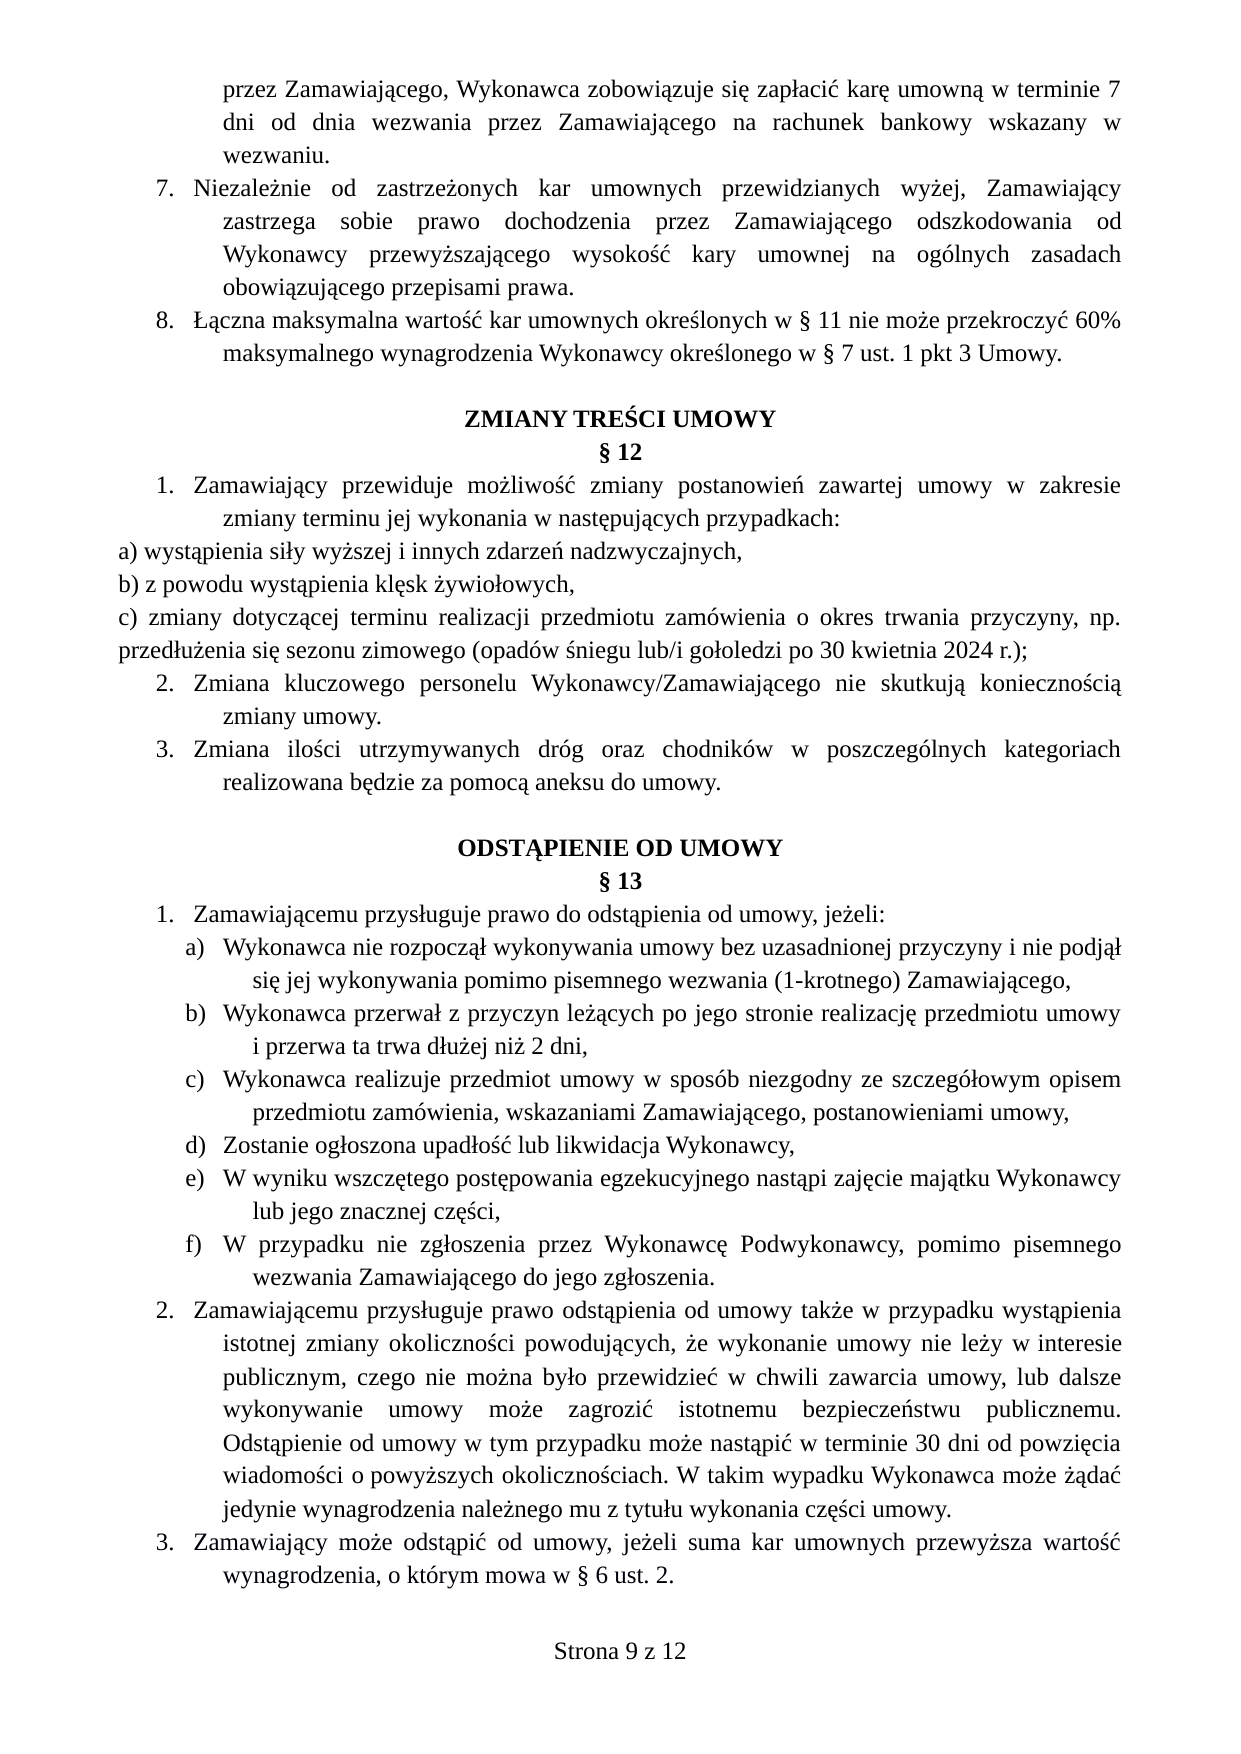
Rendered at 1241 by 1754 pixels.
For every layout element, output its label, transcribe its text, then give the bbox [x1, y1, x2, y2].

text ODSTĄPIENIE OD UMOWY [118, 833, 1122, 862]
list przez Zamawiającego, Wykonawca zobowiązuje się zapłacić karę umowną w terminie 7 dni od dnia wezwania przez Zamawiającego na rachunek bankowy wskazany w wezwaniu. [156, 74, 1122, 168]
list Zostanie ogłoszona upadłość lub likwidacja Wykonawcy, [185, 1130, 1122, 1159]
list Zamawiającemu przysługuje prawo do odstąpienia od umowy, jeżeli: [156, 899, 1122, 928]
text a) wystąpienia siły wyższej i innych zdarzeń nadzwyczajnych, [118, 536, 1122, 565]
text b) z powodu wystąpienia klęsk żywiołowych, [118, 569, 1122, 598]
list Wykonawca nie rozpoczął wykonywania umowy bez uzasadnionej przyczyny i nie podjął się jej wykonywania pomimo pisemnego wezwania (1-krotnego) Zamawiającego, [185, 932, 1122, 994]
list Łączna maksymalna wartość kar umownych określonych w § 11 nie może przekroczyć 60% maksymalnego wynagrodzenia Wykonawcy określonego w § 7 ust. 1 pkt 3 Umowy. [156, 305, 1122, 367]
list W przypadku nie zgłoszenia przez Wykonawcę Podwykonawcy, pomimo pisemnego wezwania Zamawiającego do jego zgłoszenia. [185, 1229, 1122, 1291]
list Zamawiającemu przysługuje prawo odstąpienia od umowy także w przypadku wystąpienia istotnej zmiany okoliczności powodujących, że wykonanie umowy nie leży w interesie publicznym, czego nie można było przewidzieć w chwili zawarcia umowy, lub dalsze wykonywanie umowy może zagrozić istotnemu bezpieczeństwu publicznemu. Odstąpienie od umowy w tym przypadku może nastąpić w terminie 30 dni od powzięcia wiadomości o powyższych okolicznościach. W takim wypadku Wykonawca może żądać jedynie wynagrodzenia należnego mu z tytułu wykonania części umowy. [156, 1296, 1122, 1522]
text ZMIANY TREŚCI UMOWY [118, 404, 1122, 433]
text § 12 [118, 437, 1122, 466]
text c) zmiany dotyczącej terminu realizacji przedmiotu zamówienia o okres trwania przyczyny, np. przedłużenia się sezonu zimowego (opadów śniegu lub/i gołoledzi po 30 kwietnia 2024 r.); [118, 602, 1122, 664]
list W wyniku wszczętego postępowania egzekucyjnego nastąpi zajęcie majątku Wykonawcy lub jego znacznej części, [185, 1163, 1122, 1225]
list Zmiana ilości utrzymywanych dróg oraz chodników w poszczególnych kategoriach realizowana będzie za pomocą aneksu do umowy. [156, 734, 1122, 796]
list Zamawiający przewiduje możliwość zmiany postanowień zawartej umowy w zakresie zmiany terminu jej wykonania w następujących przypadkach: [156, 470, 1122, 532]
list Zmiana kluczowego personelu Wykonawcy/Zamawiającego nie skutkują koniecznością zmiany umowy. [156, 668, 1122, 730]
text § 13 [118, 866, 1122, 895]
list Zamawiający może odstąpić od umowy, jeżeli suma kar umownych przewyższa wartość wynagrodzenia, o którym mowa w § 6 ust. 2. [156, 1527, 1122, 1588]
list Wykonawca realizuje przedmiot umowy w sposób niezgodny ze szczegółowym opisem przedmiotu zamówienia, wskazaniami Zamawiającego, postanowieniami umowy, [185, 1064, 1122, 1126]
list Wykonawca przerwał z przyczyn leżących po jego stronie realizację przedmiotu umowy i przerwa ta trwa dłużej niż 2 dni, [185, 998, 1122, 1060]
list Niezależnie od zastrzeżonych kar umownych przewidzianych wyżej, Zamawiający zastrzega sobie prawo dochodzenia przez Zamawiającego odszkodowania od Wykonawcy przewyższającego wysokość kary umownej na ogólnych zasadach obowiązującego przepisami prawa. [156, 173, 1122, 301]
